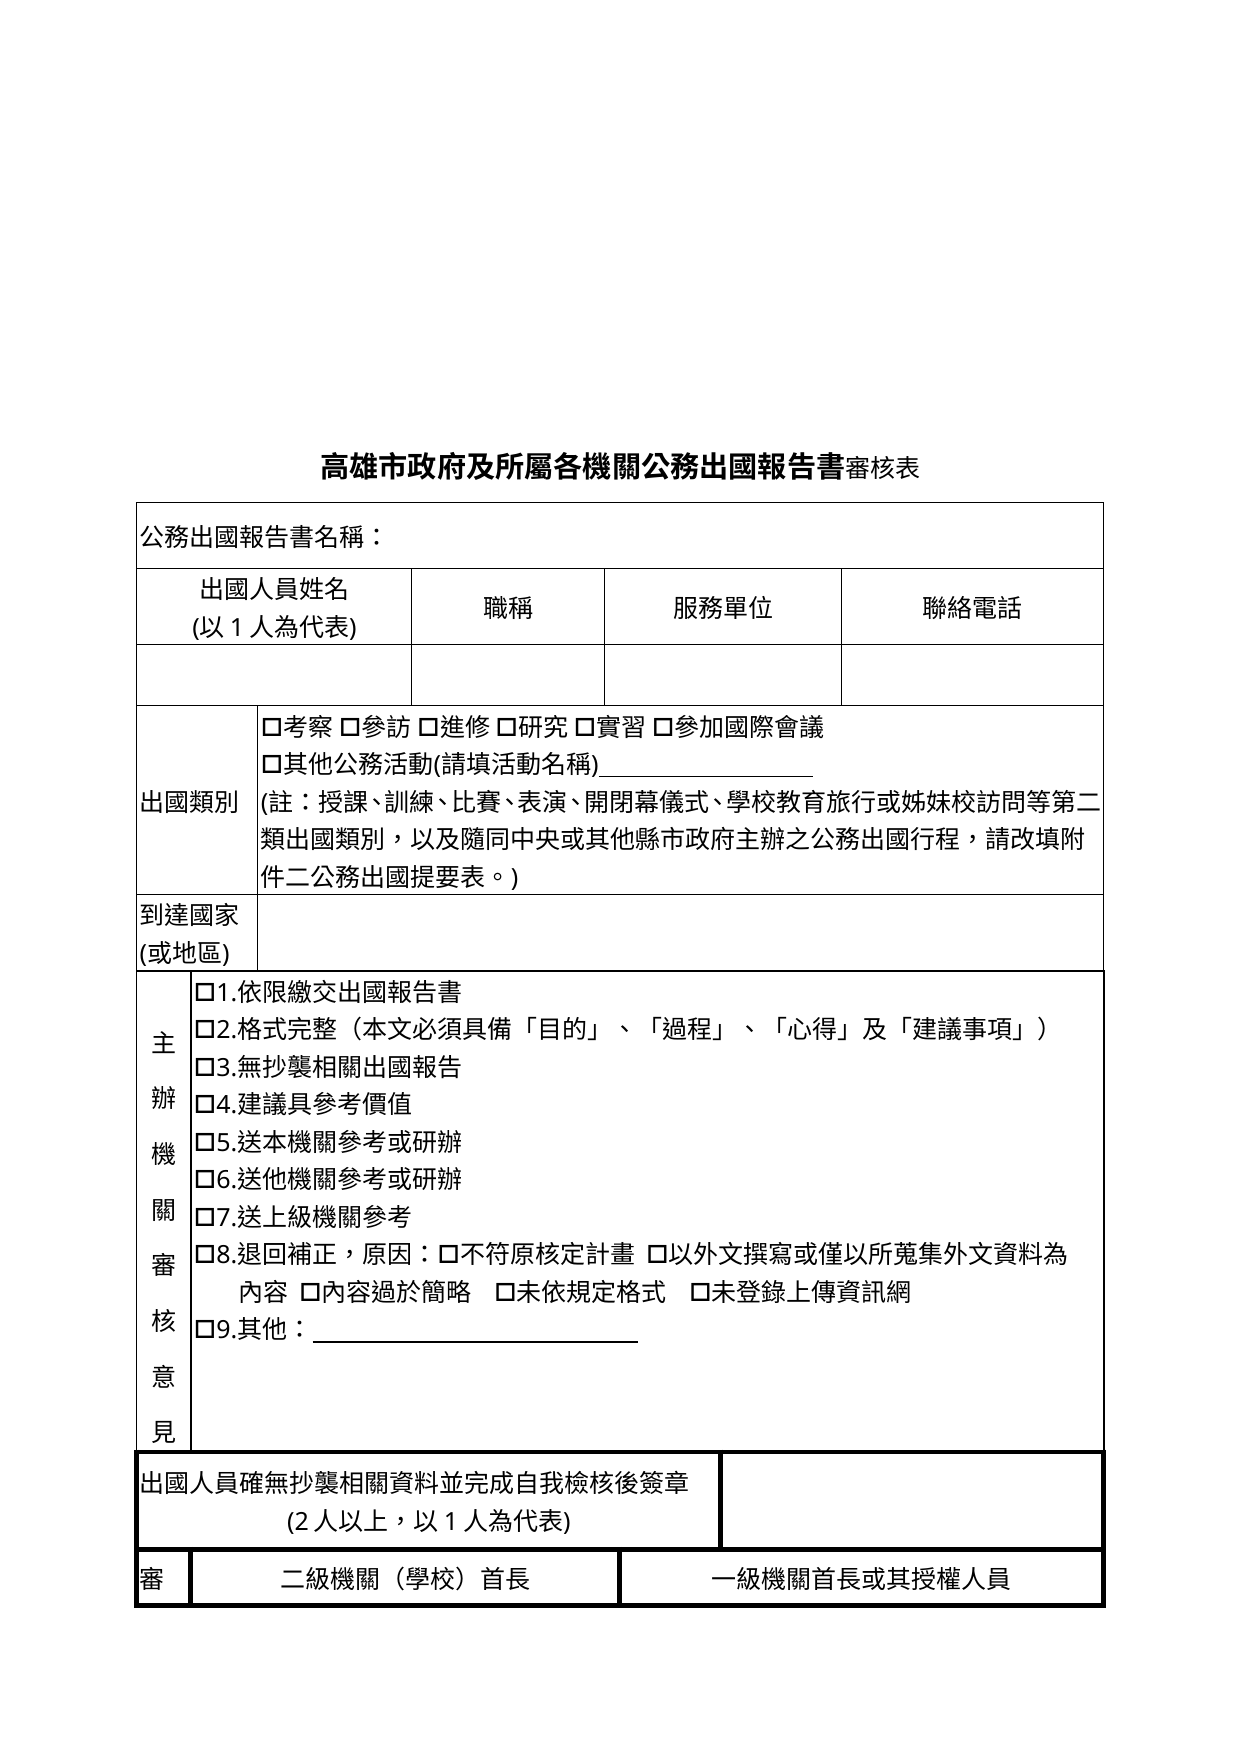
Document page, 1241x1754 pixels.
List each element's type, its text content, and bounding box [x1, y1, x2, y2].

table_cell 出國類別 [137, 706, 257, 894]
table_cell [137, 645, 411, 705]
table_cell 出國人員姓名 (以1人為代表) [137, 569, 411, 644]
table_header 公務出國報告書名稱： [137, 503, 1103, 568]
table_cell [605, 645, 841, 705]
table_cell [412, 645, 604, 705]
table_cell [842, 645, 1103, 705]
table_cell 二級機關（學校）首長 [193, 1552, 617, 1603]
table_cell 主 辦 機 關 審 核 意 見 [137, 972, 190, 1449]
table_cell 聯絡電話 [842, 569, 1103, 644]
table_cell 服務單位 [605, 569, 841, 644]
table_cell 出國人員確無抄襲相關資料並完成自我檢核後簽章 (2人以上，以1人為代表) [139, 1454, 718, 1547]
table_cell 1.依限繳交出國報告書 2.格式完整（本文必須具備「目的」、「過程」、「心得」及「建議事項」） 3.無抄襲相關出國報告 4.建議具參考價值 5.送本機關參考或研辦 6.送他機關參考或研辦 7.送上級機關參考 8.退回補正，原因：不符原核定計畫 以外文撰寫或僅以所蒐集外文資料為內容 內容過於簡略 未依規定格式 未登錄上傳資訊網 9.其他： [192, 972, 1103, 1449]
table_cell 一級機關首長或其授權人員 [622, 1552, 1101, 1603]
table_cell [723, 1454, 1101, 1547]
table_cell [258, 895, 1103, 970]
table_cell 考察 參訪 進修 研究 實習 參加國際會議 其他公務活動(請填活動名稱) (註：授課、訓練、比賽、表演、開閉幕儀式、學校教育旅行或姊妹校訪問等第二類出國類別，以及隨同中央或其他縣市政府主辦之公務出國行程，請改填附件二公務出國提要表。) [258, 706, 1103, 894]
text 高雄市政府及所屬各機關公務出國報告書審核表 [118, 427, 1122, 502]
table_cell 到達國家(或地區) [137, 895, 257, 970]
table_cell 職稱 [412, 569, 604, 644]
table_cell 審 [139, 1552, 188, 1603]
